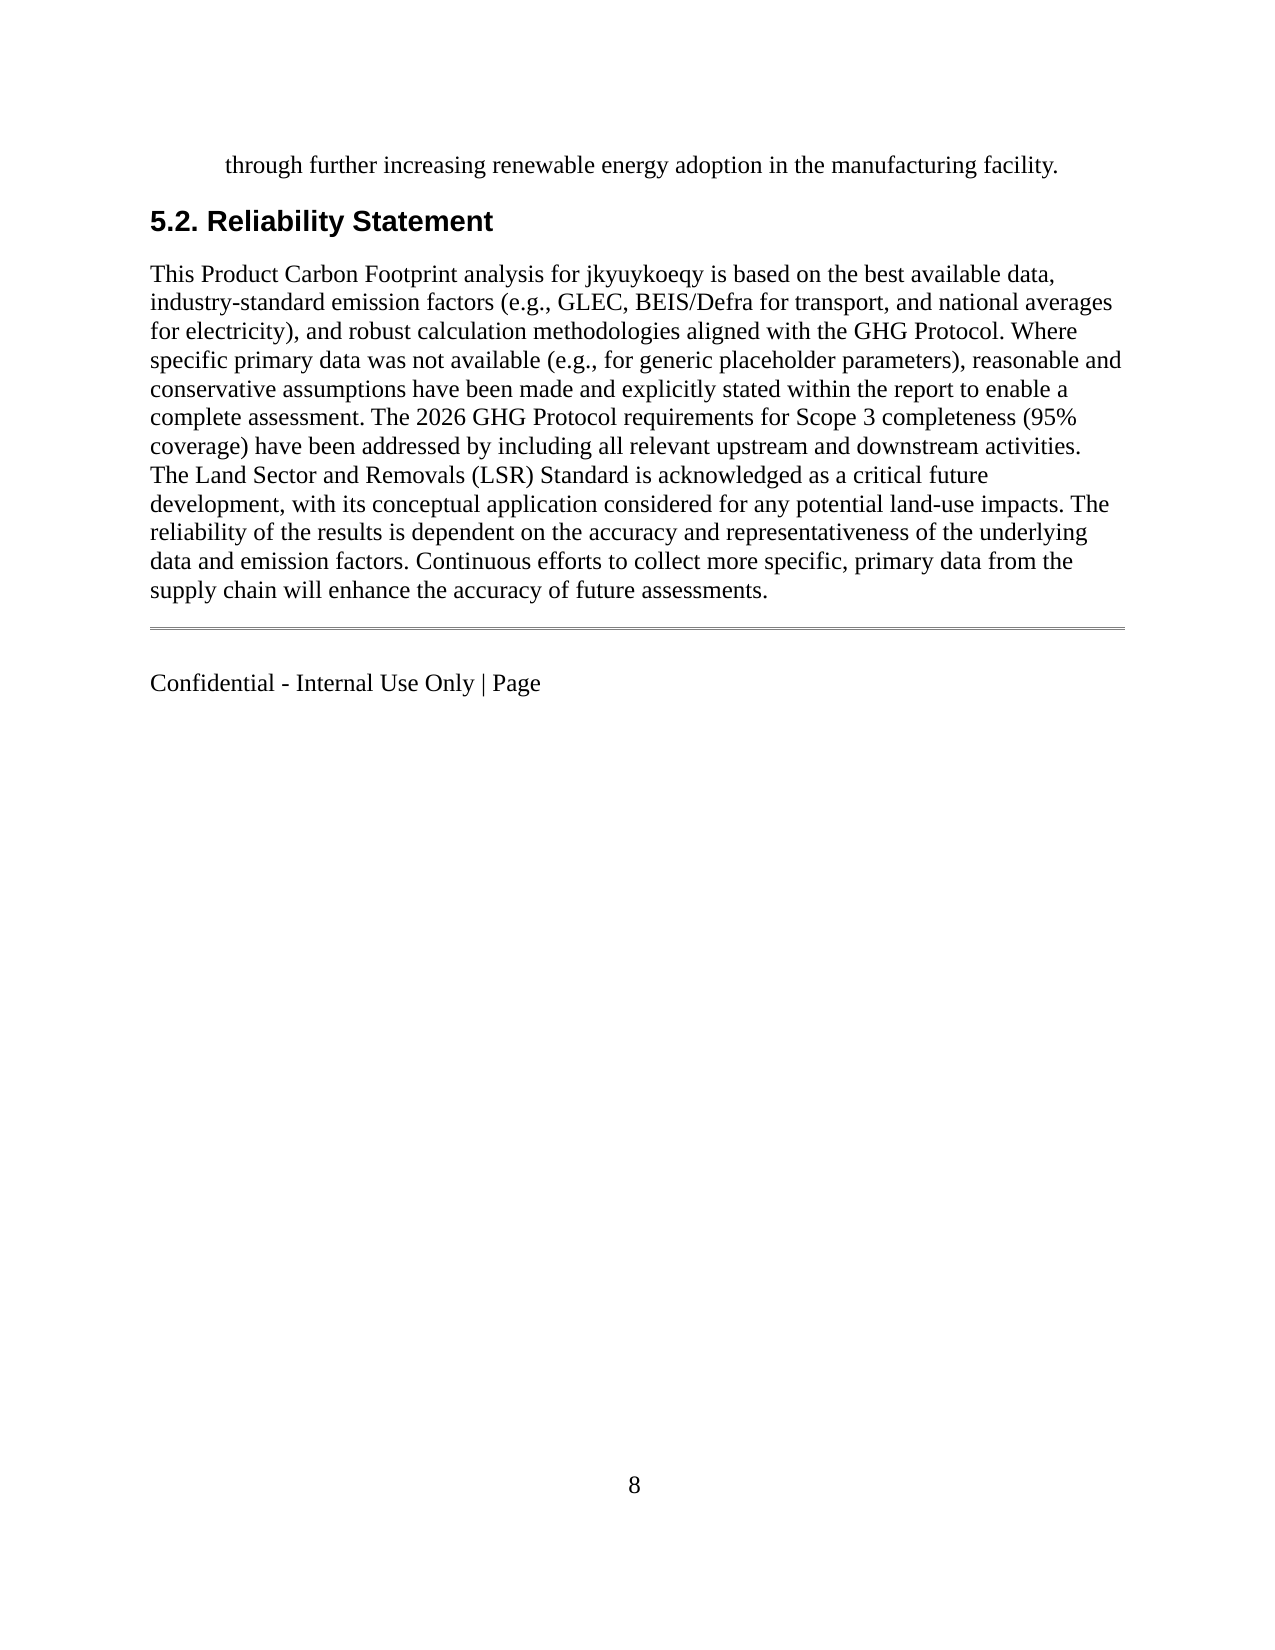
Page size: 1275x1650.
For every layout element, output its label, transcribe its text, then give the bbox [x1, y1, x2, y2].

text Confidential - Internal Use Only | Page [150, 668, 1125, 697]
subtitle 5.2. Reliability Statement [150, 204, 1125, 237]
text This Product Carbon Footprint analysis for jkyuykoeqy is based on the best available data, industry-standard emission factors (e.g., GLEC, BEIS/Defra for transport, and national averages for electricity), and robust calculation methodologies aligned with the GHG Protocol. Where specific primary data was not available (e.g., for generic placeholder parameters), reasonable and conservative assumptions have been made and explicitly stated within the report to enable a complete assessment. The 2026 GHG Protocol requirements for Scope 3 completeness (95% coverage) have been addressed by including all relevant upstream and downstream activities. The Land Sector and Removals (LSR) Standard is acknowledged as a critical future development, with its conceptual application considered for any potential land-use impacts. The reliability of the results is dependent on the accuracy and representativeness of the underlying data and emission factors. Continuous efforts to collect more specific, primary data from the supply chain will enhance the accuracy of future assessments. [150, 259, 1125, 604]
list through further increasing renewable energy adoption in the manufacturing facility. [187, 150, 1125, 179]
